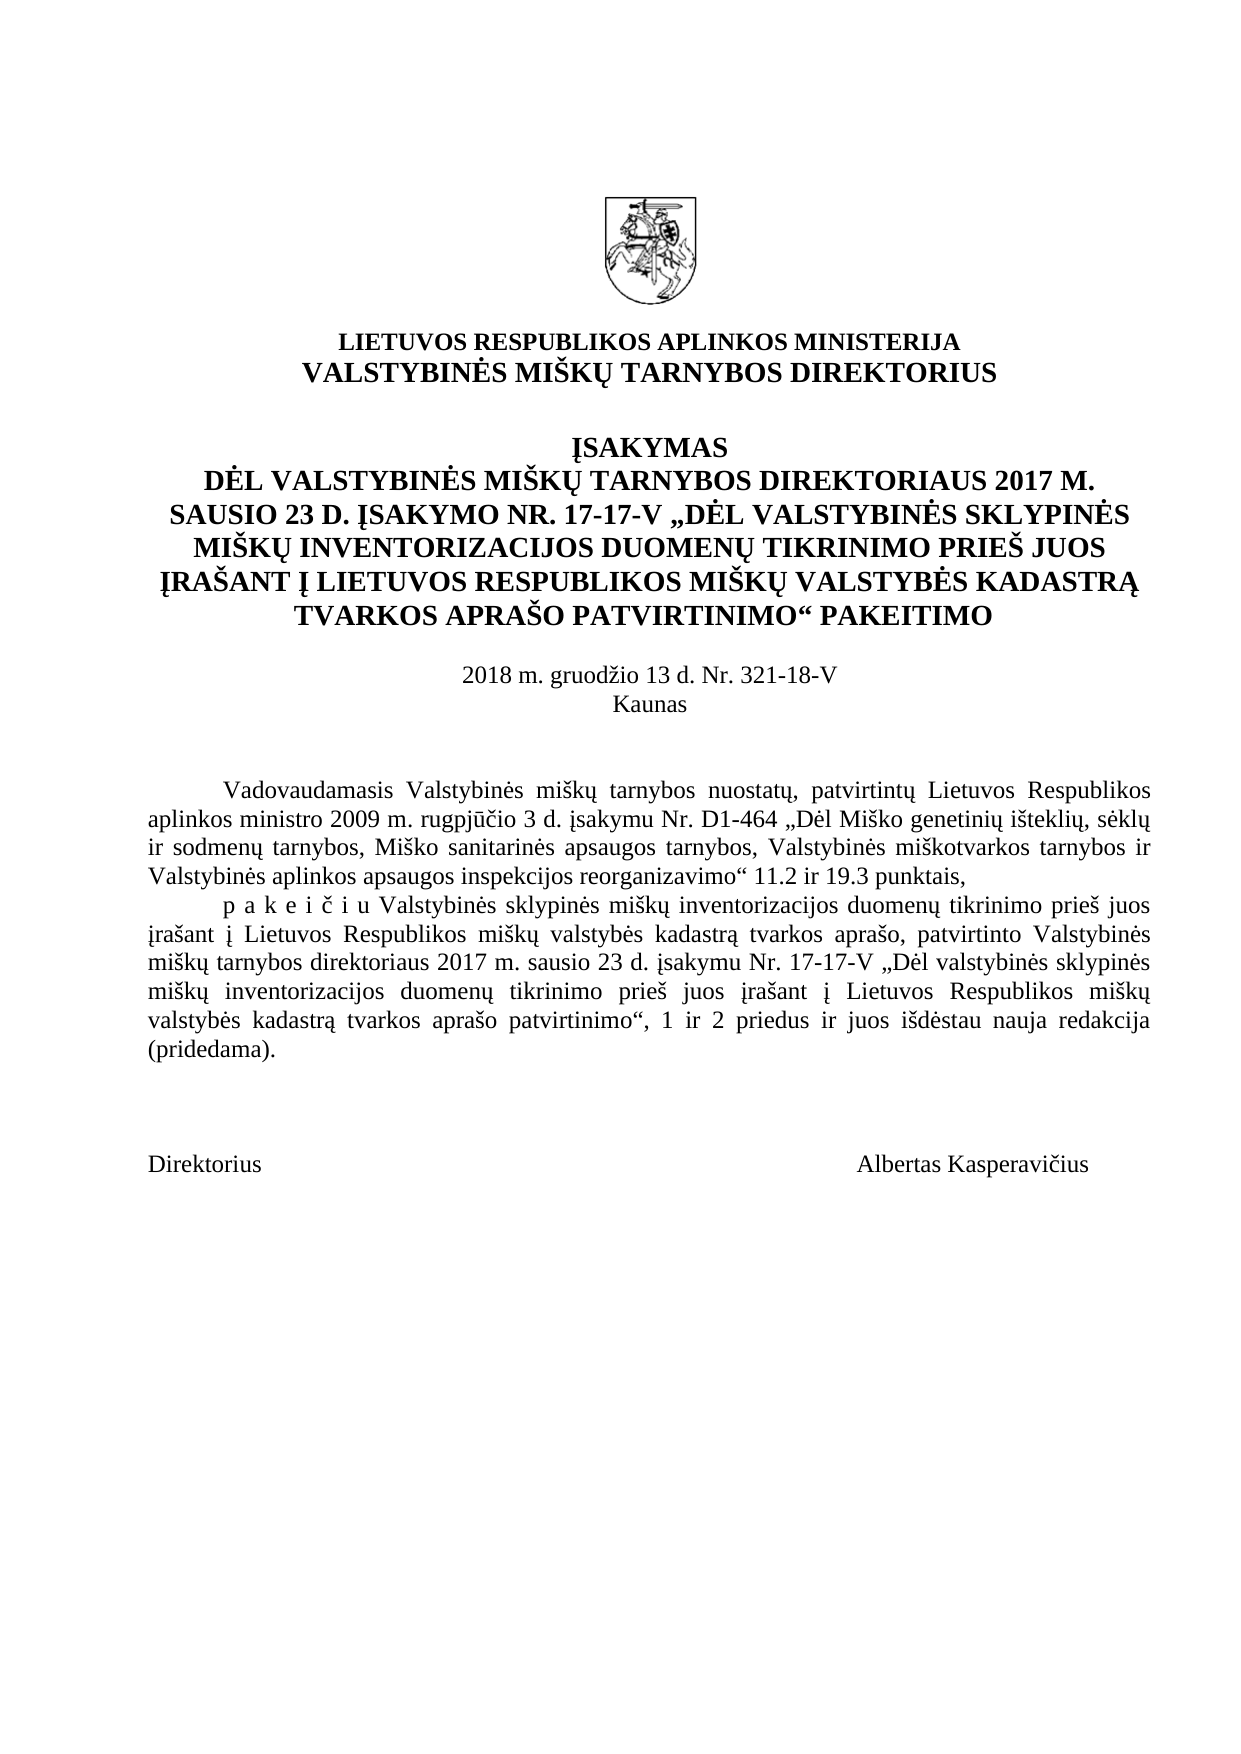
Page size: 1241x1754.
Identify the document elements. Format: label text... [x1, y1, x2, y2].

text Direktorius Albertas Kasperavičius [148, 1149, 1152, 1177]
text DĖL VALSTYBINĖS MIŠKŲ TARNYBOS DIREKTORIAUS 2017 M. SAUSIO 23 D. ĮSAKYMO NR. 17-17-V „DĖL VALSTYBINĖS SKLYPINĖS MIŠKŲ INVENTORIZACIJOS DUOMENŲ TIKRINIMO PRIEŠ JUOS ĮRAŠANT Į LIETUVOS RESPUBLIKOS MIŠKŲ VALSTYBĖS KADASTRĄ TVARKOS APRAŠO PATVIRTINIMO“ PAKEITIMO [148, 463, 1152, 631]
text VALSTYBINĖS MIŠKŲ TARNYBOS DIREKTORIUS [148, 356, 1152, 389]
text LIETUVOS RESPUBLIKOS APLINKOS MINISTERIJA [148, 327, 1152, 356]
text Kaunas [148, 689, 1152, 717]
text ĮSAKYMAS [148, 430, 1152, 463]
text p a k e i č i u Valstybinės sklypinės miškų inventorizacijos duomenų tikrinimo prieš juos įrašant į Lietuvos Respublikos miškų valstybės kadastrą tvarkos aprašo, patvirtinto Valstybinės miškų tarnybos direktoriaus 2017 m. sausio 23 d. įsakymu Nr. 17-17-V „Dėl valstybinės sklypinės miškų inventorizacijos duomenų tikrinimo prieš juos įrašant į Lietuvos Respublikos miškų valstybės kadastrą tvarkos aprašo patvirtinimo“, 1 ir 2 priedus ir juos išdėstau nauja redakcija (pridedama). [148, 890, 1152, 1062]
text Vadovaudamasis Valstybinės miškų tarnybos nuostatų, patvirtintų Lietuvos Respublikos aplinkos ministro 2009 m. rugpjūčio 3 d. įsakymu Nr. D1-464 „Dėl Miško genetinių išteklių, sėklų ir sodmenų tarnybos, Miško sanitarinės apsaugos tarnybos, Valstybinės miškotvarkos tarnybos ir Valstybinės aplinkos apsaugos inspekcijos reorganizavimo“ 11.2 ir 19.3 punktais, [148, 775, 1152, 890]
text 2018 m. gruodžio 13 d. Nr. 321-18-V [148, 660, 1152, 689]
